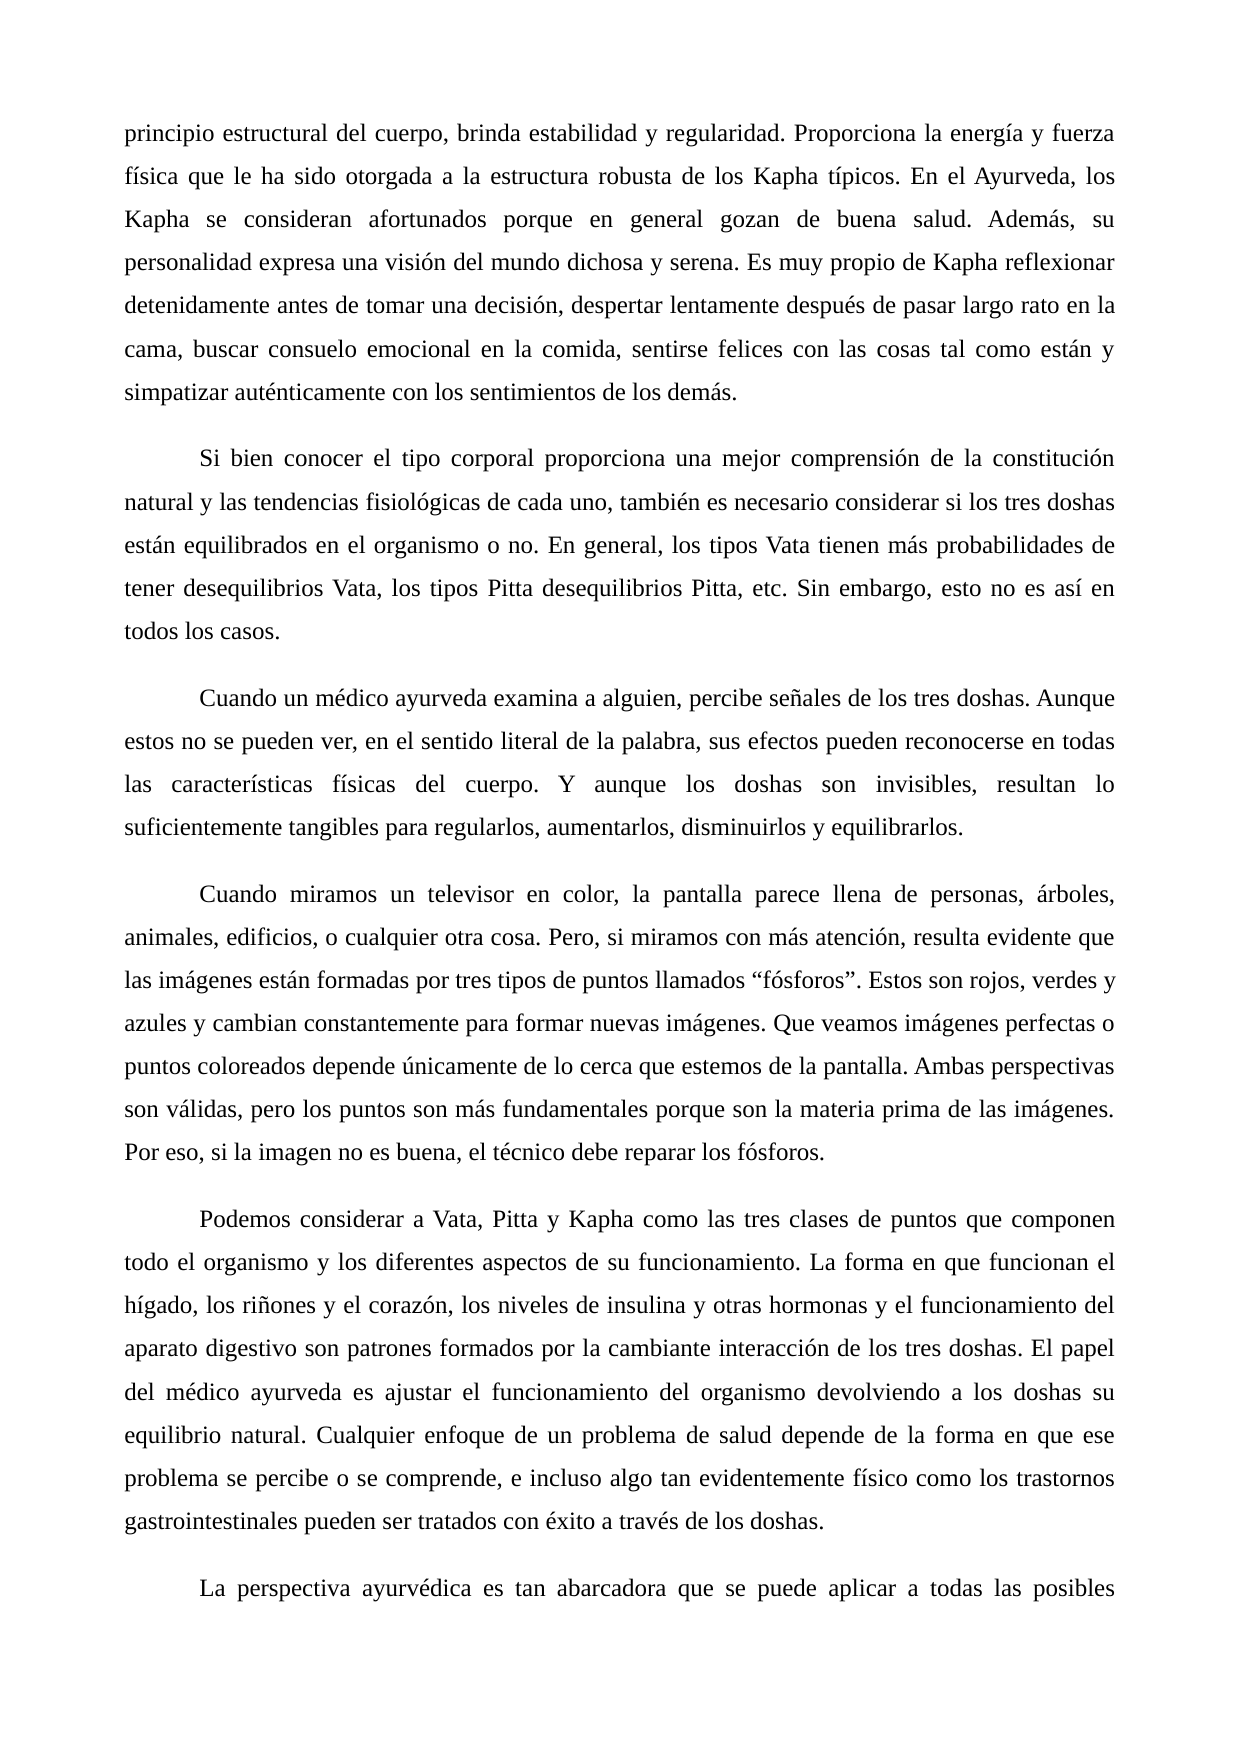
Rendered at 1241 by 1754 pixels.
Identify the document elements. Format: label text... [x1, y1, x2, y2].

text Si bien conocer el tipo corporal proporciona una mejor comprensión de la constitución natural y las tendencias fisiológicas de cada uno, también es necesario considerar si los tres doshas están equilibrados en el organismo o no. En general, los tipos Vata tienen más probabilidades de tener desequilibrios Vata, los tipos Pitta desequilibrios Pitta, etc. Sin embargo, esto no es así en todos los casos. [124, 443, 1116, 645]
text Cuando miramos un televisor en color, la pantalla parece llena de personas, árboles, animales, edificios, o cualquier otra cosa. Pero, si miramos con más atención, resulta evidente que las imágenes están formadas por tres tipos de puntos llamados “fósforos”. Estos son rojos, verdes y azules y cambian constantemente para formar nuevas imágenes. Que veamos imágenes perfectas o puntos coloreados depende únicamente de lo cerca que estemos de la pantalla. Ambas perspectivas son válidas, pero los puntos son más fundamentales porque son la materia prima de las imágenes. Por eso, si la imagen no es buena, el técnico debe reparar los fósforos. [124, 879, 1116, 1166]
text Podemos considerar a Vata, Pitta y Kapha como las tres clases de puntos que componen todo el organismo y los diferentes aspectos de su funcionamiento. La forma en que funcionan el hígado, los riñones y el corazón, los niveles de insulina y otras hormonas y el funcionamiento del aparato digestivo son patrones formados por la cambiante interacción de los tres doshas. El papel del médico ayurveda es ajustar el funcionamiento del organismo devolviendo a los doshas su equilibrio natural. Cualquier enfoque de un problema de salud depende de la forma en que ese problema se percibe o se comprende, e incluso algo tan evidentemente físico como los trastornos gastrointestinales pueden ser tratados con éxito a través de los doshas. [124, 1204, 1116, 1535]
text La perspectiva ayurvédica es tan abarcadora que se puede aplicar a todas las posibles [124, 1573, 1116, 1601]
text Cuando un médico ayurveda examina a alguien, percibe señales de los tres doshas. Aunque estos no se pueden ver, en el sentido literal de la palabra, sus efectos pueden reconocerse en todas las características físicas del cuerpo. Y aunque los doshas son invisibles, resultan lo suficientemente tangibles para regularlos, aumentarlos, disminuirlos y equilibrarlos. [124, 683, 1116, 841]
text principio estructural del cuerpo, brinda estabilidad y regularidad. Proporciona la energía y fuerza física que le ha sido otorgada a la estructura robusta de los Kapha típicos. En el Ayurveda, los Kapha se consideran afortunados porque en general gozan de buena salud. Además, su personalidad expresa una visión del mundo dichosa y serena. Es muy propio de Kapha reflexionar detenidamente antes de tomar una decisión, despertar lentamente después de pasar largo rato en la cama, buscar consuelo emocional en la comida, sentirse felices con las cosas tal como están y simpati­zar auténticamente con los sentimientos de los demás. [124, 118, 1116, 406]
